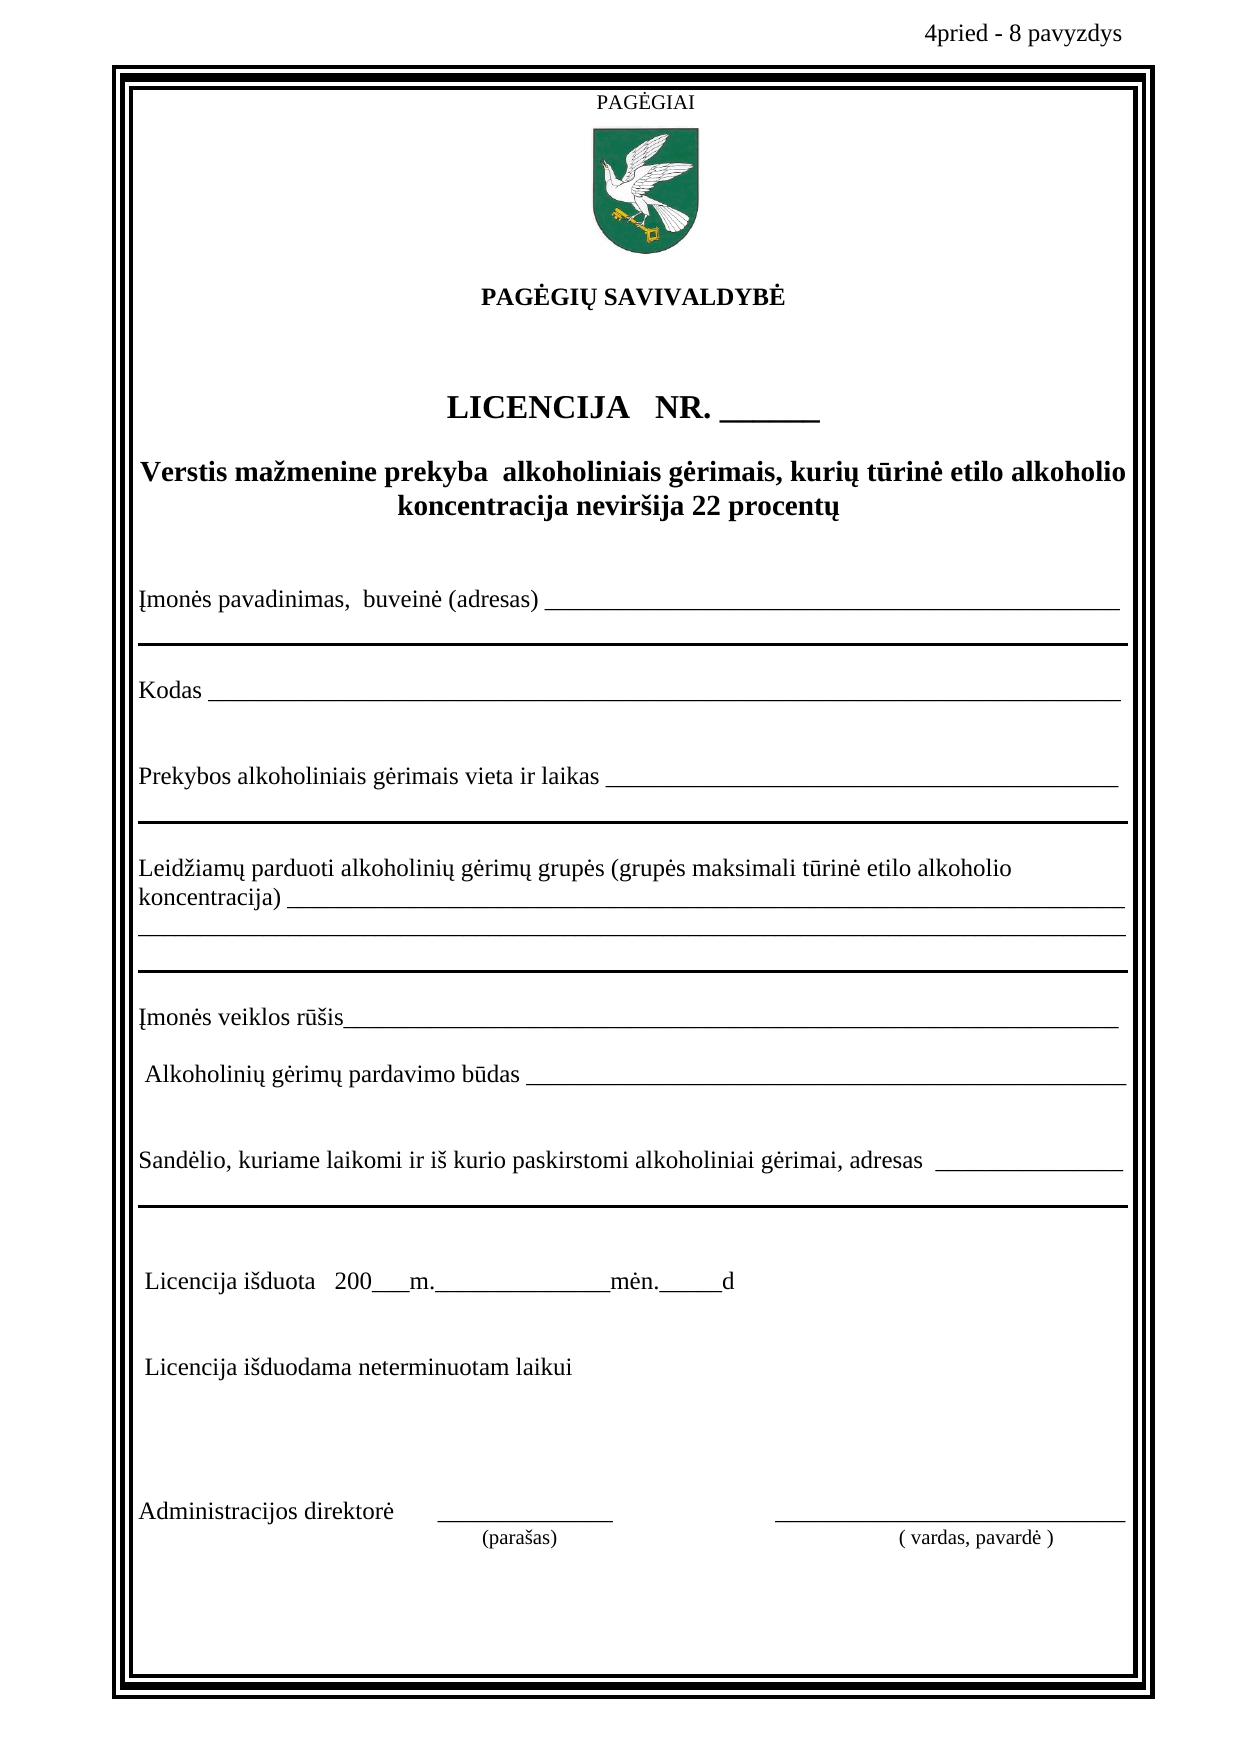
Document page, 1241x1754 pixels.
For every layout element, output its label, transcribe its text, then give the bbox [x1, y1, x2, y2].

table_header [125, 82, 1142, 1682]
table_header [118, 69, 1148, 1686]
table_header PAGĖGIAI PAGĖGIŲ SAVIVALDYBė LICENCIJA (vienkartinė) Nr. ______ Verstis mažmenine prekyba alkoholiniais gėrimais parodose ir mugėse, rengiamose stacionariuose pastatuose Įmonės pavadinimas, buveinė (adresas) ______________________________________________ Kodas _________________________________________________________________________ Prekybos alkoholiniais gėrimais vieta ir laikas _________________________________________ Leidžiamų parduoti alkoholinių gėrimų grupės (grupės maksimali tūrinė etilo alkoholio koncentracija)_______________________________________________________________________________________________________________________________________________________________________________________________________________________________________________________________________________________________________________________________________________________________________________________________ Įmonės veiklos rūšis______________________________________________________________ Alkoholinių gėrimų pardavimo būdas ________________________________________________ Licencija išduota administracijos direktoriaus įsakymu 200___m.______________mėn._____d Licencija galioja nuo 200___m.___________________mėn._______d ______ val. iki 200___m.___________________mėn._______d ______ val. Administracijos direktorė ______________ ____________________________ (parašas) ( vardas, pavardė ) PAGĖGIAI PAGĖGIŲ SAVIVALDYBė LICENCIJA (vienkartinė) Nr. ___ Verstis mažmenine prekyba natūralios fermentacijos alkoholiniais gėrimais, kurių etilo alkoholio koncentracija neviršija 13 procentų, parodose Įmonės pavadinimas, buveinė (adresas) ________________________________________ _____________________________________________________________ Kodas ________________________________________________________ Prekybos alkoholiniais gėrimais vieta ir laikas ______________________________ _______ ___________ ______________________________________________________________ Leidžiamų parduoti alkoholinių gėrimų grupės (grupės maksimali tūrinė etilo alkoholio koncentracija)_______________________________________________________________________________________________________________________________________________________________________________________________________________________________________________________________________________________________________________________________________________________________________________________________ Įmonės veiklos rūšis _____________________________________________________________ Alkoholinių gėrimų pardavimo būdas ______________________________________________ Licencija išduota administracijos direktoriaus įsakymu 200_m._ ___mėn. ____ d Licencija galioja nuo 200__m._____ ________mėn.___ __d __ val. iki 200__m._____ _______mėn.___ __d ___val. Administracijos direktorė ______________ _ ___________________ (parašas) ( vardas, pavardė ) PAGĖGIAI PAGĖGIŲ SAVIVALDYBė LICENCIJA (vienkartinė) Nr. ______ Verstis mažmenine prekyba alumi ir alaus mišiniais su nealkoholiniais gėrimais, kurių tūrinė etilo alkoholio koncentracija neviršija 13 procentų, natūralios fermentacijos sidru, kurio tūrinė etilo alkoholio koncentracija neviršija 8,5 procento, parodose Įmonės pavadinimas, buveinė (adresas) ______________________________________________ Kodas _________________________________________________________________________ Prekybos alkoholiniais gėrimais vieta ir laikas _________________________________________ Leidžiamų parduoti alkoholinių gėrimų grupės (grupės maksimali tūrinė etilo alkoholio koncentracija)_______________________________________________________________________________________________________________________________________________________________________________________________________________________________________________________________________________________________________________________________________________________________________________________________ Įmonės veiklos rūšis______________________________________________________________ Alkoholinių gėrimų pardavimo būdas ________________________________________________ Licencija išduota administracijos direktoriaus įsakymu 200___m.______________mėn._____d Licencija galioja nuo 200___m.___________________mėn._______d ______ val. iki 200___m.___________________mėn._______d ______ val. Administracijos direktorė ______________ ____________________________ (parašas) ( vardas, pavardė ) PAGĖGIAI PAGĖGIŲ SAVIVALDYBė LICENCIJA Nr. ______ Verstis sezonine mažmenine prekyba alumi, alaus mišiniais su nealkoholiniais gėrimais, natūralios fermentacijos sidru, kurio tūrinė etilo alkoholio koncentracija neviršija 7,5 procento, kurortinio, poilsio ir turizmo sezonų laikotarpiu Įmonės pavadinimas, buveinė (adresas) ______________________________________________ Kodas _________________________________________________________________________ Prekybos alkoholiniais gėrimais vieta ir laikas _________________________________________ Leidžiamų parduoti alkoholinių gėrimų grupės (grupės maksimali tūrinė etilo alkoholio koncentracija) ___________________________________________________________________ _______________________________________________________________________________ Įmonės veiklos rūšis ______________________________________________________________ Alkoholinių gėrimų pardavimo būdas ________________________________________________ Sandėlio, kuriame laikomi ir iš kurio paskirstomi alkoholiniai gėrimai, adresas _______________ Transporto priemonės, kurioje įrengta autoparduotuvė, registracijos valstybinis numeris ________ Licencija išduota 200___m.______________mėn._____d Poilsio ir turizmo sezonų trukmė: nuo 200___m.______________mėn._____d iki 200___m.______________mėn._____d Administracijos direktorė ______________ ____________________________ (parašas) ( vardas, pavardė ) PAGĖGIAI PAGĖGIŲ SAVIVALDYBė LICENCIJA Nr. ______ Verstis mažmenine prekyba alkoholiniais gėrimais, kurių tūrinė etilo alkoholio koncentracija neviršija 22 procentų Įmonės pavadinimas, buveinė (adresas) ______________________________________________ Kodas _________________________________________________________________________ Prekybos alkoholiniais gėrimais vieta ir laikas _________________________________________ Leidžiamų parduoti alkoholinių gėrimų grupės (grupės maksimali tūrinė etilo alkoholio koncentracija) ___________________________________________________________________ _______________________________________________________________________________ Įmonės veiklos rūšis______________________________________________________________ Alkoholinių gėrimų pardavimo būdas ________________________________________________ Sandėlio, kuriame laikomi ir iš kurio paskirstomi alkoholiniai gėrimai, adresas _______________ Licencija išduota 200___m.______________mėn._____d Licencija išduodama neterminuotam laikui Administracijos direktorė ______________ ____________________________ (parašas) ( vardas, pavardė ) PAGĖGIAI PAGĖGIŲ SAVIVALDYBė LICENCIJA Nr. ______ Verstis sezonine mažmenine prekyba alkoholiniais gėrimais, kurių tūrinė etilo alkoholio koncentracija neviršija 22 procentų, kurortinio, poilsio ir turizmo sezonų laikotarpiu Įmonės pavadinimas, buveinė (adresas) ______________________________________________ Kodas _________________________________________________________________________ Prekybos alkoholiniais gėrimais vieta ir laikas _________________________________________ Leidžiamų parduoti alkoholinių gėrimų grupės (grupės maksimali tūrinė etilo alkoholio koncentracija) ___________________________________________________________________ _______________________________________________________________________________ Įmonės veiklos rūšis ______________________________________________________________ Alkoholinių gėrimų pardavimo būdas ________________________________________________ Sandėlio, kuriame laikomi ir iš kurio paskirstomi alkoholiniai gėrimai, adresas _______________ Licencija išduota 200___m.______________mėn._____d Poilsio ir turizmo sezonų trukmė: nuo 200___m.______________mėn._____d iki 200___m.______________mėn._____d Administracijos direktorė ______________ ____________________________ (parašas) ( vardas, pavardė ) PAGĖGIAI PAGĖGIŲ SAVIVALDYBė LICENCIJA Nr. ______ Verstis mažmenine prekyba alkoholiniais gėrimais Įmonės pavadinimas, buveinė (adresas) ______________________________________________ Kodas _________________________________________________________________________ Prekybos alkoholiniais gėrimais vieta ir laikas _________________________________________ Leidžiamų parduoti alkoholinių gėrimų grupės (grupės maksimali tūrinė etilo alkoholio koncentracija) ___________________________________________________________________ ______________________________________________________________________________________________________________________________________________________________ Įmonės veiklos rūšis______________________________________________________________ Alkoholinių gėrimų pardavimo būdas ________________________________________________ Sandėlio, kuriame laikomi ir iš kurio paskirstomi alkoholiniai gėrimai, adresas _______________ Licencija išduota 200___m.______________mėn._____d Licencija išduodama neterminuotam laikui Administracijos direktorė ______________ ____________________________ (parašas) ( vardas, pavardė ) PAGĖGIAI PAGĖGIŲ SAVIVALDYBė LICENCIJA Nr. ______ Verstis mažmenine prekyba alumi, alaus mišiniais su nealkoholiniais gėrimais, natūralios fermentacijos sidru, kurio tūrinė etilo alkoholio koncentracija neviršija 8,5 procento Įmonės pavadinimas, buveinė (adresas) ______________________________________________ Kodas _________________________________________________________________________ Prekybos alkoholiniais gėrimais vieta ir laikas _________________________________________ Leidžiamų parduoti alkoholinių gėrimų grupės (grupės maksimali tūrinė etilo alkoholio koncentracija) __________________________________________________________________ _______________________________________________________________________________ _______________________________________________________________________________ Įmonės veiklos rūšis ______________________________________________________________ Alkoholinių gėrimų pardavimo būdas ________________________________________________ Sandėlio, kuriame laikomi ir iš kurio paskirstomi alkoholiniai gėrimai, adresas _______________ Transporto priemonės, kurioje įrengta autoparduotuvė, registracijos valstybinis numeris ________ Licencija išduota 200___m.______________mėn._____d Licencija išduodama neterminuotam laikui Administracijos direktorė ______________ ____________________________ (parašas) ( vardas, pavardė ) PAGĖGIAI PAGĖGIŲ SAVIVALDYBĖ LICENCIJA Nr.____ Verstis mažmenine prekyba alumi, alaus mišiniais su nealkoholiniais gėrimais, natūralios fermentacijos sidru, kurių etilo alkoholio koncentracija neviršija 7,5 procento Įmonės pavadinimas, buveinė (adresas) ______________________________________________ Kodas _________________________________________________________________________ Prekybos alkoholiniais gėrimais vieta ir laikas _________________________________________ Leidžiamų parduoti alkoholinių gėrimų grupės (grupės maksimali tūrinė etilo alkoholio koncentracija) ___________________________________________________________________ _______________________________________________________________________________ _______________________________________________________________________________ ______________________________________________________________________________________________________________________________________________________________ Įmonės veiklos rūšis ______________________________________________________________ Alkoholinių gėrimų pardavimo būdas ________________________________________________ Sandėlio, kuriame laikomi ir iš kurio paskirstomi alkoholiniai gėrimai, adresas _______________ ______________________________________________________________________________ Licencija išduota 200___m.______________mėn._____d Licencija išduodama neterminuotam laikui Administracijos direktorė ______________ ____________________________ (parašas) ( vardas, pavardė ) PAGĖGIAI PAGĖGIŲ SAVIVALDYBĖ LICENCIJA ( VIENKARTINĖ ) Nr.____ Verstis mažmenine prekyba alumi, alaus mišiniais su nealkoholiniais gėrimais ir natūralios fermentacijos sidru, kurių tūrinė etilo alkoholio koncentracija neviršija 7,5 procento, masiniuose renginiuose ir mugėse Įmonės pavadinimas, buveinė (adresas) ______________________________________________ Kodas _________________________________________________________________________ Prekybos alkoholiniais gėrimais vieta ir laikas _________________________________________ Leidžiamų parduoti alkoholinių gėrimų grupės (grupės maksimali tūrinė etilo alkoholio koncentracija) ___________________________________________________________________ _______________________________________________________________________________ _______________________________________________________________________________ ______________________________________________________________________________________________________________________________________________________________ Įmonės veiklos rūšis ______________________________________________________________ Alkoholinių gėrimų pardavimo būdas ________________________________________________ Sandėlio, kuriame laikomi ir iš kurio paskirstomi alkoholiniai gėrimai, adresas _______________ ______________________________________________________________________________ Licencija išduota 200___m.______________mėn._____d Licencija galioja nuo 200___m.___________________mėn._______d ______ val. iki 200___m.___________________mėn._______d ______ val. Administracijos direktorė ______________ ____________________________ (parašas) ( vardas, pavardė ) [133, 90, 1133, 1674]
table_header PAGĖGIAI PAGĖGIŲ SAVIVALDYBė LICENCIJA (vienkartinė) Nr. ______ Verstis mažmenine prekyba alkoholiniais gėrimais parodose ir mugėse, rengiamose stacionariuose pastatuose Įmonės pavadinimas, buveinė (adresas) ______________________________________________ Kodas _________________________________________________________________________ Prekybos alkoholiniais gėrimais vieta ir laikas _________________________________________ Leidžiamų parduoti alkoholinių gėrimų grupės (grupės maksimali tūrinė etilo alkoholio koncentracija)_______________________________________________________________________________________________________________________________________________________________________________________________________________________________________________________________________________________________________________________________________________________________________________________________ Įmonės veiklos rūšis______________________________________________________________ Alkoholinių gėrimų pardavimo būdas ________________________________________________ Licencija išduota administracijos direktoriaus įsakymu 200___m.______________mėn._____d Licencija galioja nuo 200___m.___________________mėn._______d ______ val. iki 200___m.___________________mėn._______d ______ val. Administracijos direktorė ______________ ____________________________ (parašas) ( vardas, pavardė ) PAGĖGIAI PAGĖGIŲ SAVIVALDYBė LICENCIJA (vienkartinė) Nr. ___ Verstis mažmenine prekyba natūralios fermentacijos alkoholiniais gėrimais, kurių etilo alkoholio koncentracija neviršija 13 procentų, parodose Įmonės pavadinimas, buveinė (adresas) ________________________________________ _____________________________________________________________ Kodas ________________________________________________________ Prekybos alkoholiniais gėrimais vieta ir laikas ______________________________ _______ ___________ ______________________________________________________________ Leidžiamų parduoti alkoholinių gėrimų grupės (grupės maksimali tūrinė etilo alkoholio koncentracija)_______________________________________________________________________________________________________________________________________________________________________________________________________________________________________________________________________________________________________________________________________________________________________________________________ Įmonės veiklos rūšis _____________________________________________________________ Alkoholinių gėrimų pardavimo būdas ______________________________________________ Licencija išduota administracijos direktoriaus įsakymu 200_m._ ___mėn. ____ d Licencija galioja nuo 200__m._____ ________mėn.___ __d __ val. iki 200__m._____ _______mėn.___ __d ___val. Administracijos direktorė ______________ _ ___________________ (parašas) ( vardas, pavardė ) PAGĖGIAI PAGĖGIŲ SAVIVALDYBė LICENCIJA (vienkartinė) Nr. ______ Verstis mažmenine prekyba alumi ir alaus mišiniais su nealkoholiniais gėrimais, kurių tūrinė etilo alkoholio koncentracija neviršija 13 procentų, natūralios fermentacijos sidru, kurio tūrinė etilo alkoholio koncentracija neviršija 8,5 procento, parodose Įmonės pavadinimas, buveinė (adresas) ______________________________________________ Kodas _________________________________________________________________________ Prekybos alkoholiniais gėrimais vieta ir laikas _________________________________________ Leidžiamų parduoti alkoholinių gėrimų grupės (grupės maksimali tūrinė etilo alkoholio koncentracija)_______________________________________________________________________________________________________________________________________________________________________________________________________________________________________________________________________________________________________________________________________________________________________________________________ Įmonės veiklos rūšis______________________________________________________________ Alkoholinių gėrimų pardavimo būdas ________________________________________________ Licencija išduota administracijos direktoriaus įsakymu 200___m.______________mėn._____d Licencija galioja nuo 200___m.___________________mėn._______d ______ val. iki 200___m.___________________mėn._______d ______ val. Administracijos direktorė ______________ ____________________________ (parašas) ( vardas, pavardė ) PAGĖGIAI PAGĖGIŲ SAVIVALDYBė LICENCIJA Nr. ______ Verstis sezonine mažmenine prekyba alumi, alaus mišiniais su nealkoholiniais gėrimais, natūralios fermentacijos sidru, kurio tūrinė etilo alkoholio koncentracija neviršija 7,5 procento, kurortinio, poilsio ir turizmo sezonų laikotarpiu Įmonės pavadinimas, buveinė (adresas) ______________________________________________ Kodas _________________________________________________________________________ Prekybos alkoholiniais gėrimais vieta ir laikas _________________________________________ Leidžiamų parduoti alkoholinių gėrimų grupės (grupės maksimali tūrinė etilo alkoholio koncentracija) ___________________________________________________________________ _______________________________________________________________________________ Įmonės veiklos rūšis ______________________________________________________________ Alkoholinių gėrimų pardavimo būdas ________________________________________________ Sandėlio, kuriame laikomi ir iš kurio paskirstomi alkoholiniai gėrimai, adresas _______________ Transporto priemonės, kurioje įrengta autoparduotuvė, registracijos valstybinis numeris ________ Licencija išduota 200___m.______________mėn._____d Poilsio ir turizmo sezonų trukmė: nuo 200___m.______________mėn._____d iki 200___m.______________mėn._____d Administracijos direktorė ______________ ____________________________ (parašas) ( vardas, pavardė ) PAGĖGIAI PAGĖGIŲ SAVIVALDYBė LICENCIJA Nr. ______ Verstis mažmenine prekyba alkoholiniais gėrimais, kurių tūrinė etilo alkoholio koncentracija neviršija 22 procentų Įmonės pavadinimas, buveinė (adresas) ______________________________________________ Kodas _________________________________________________________________________ Prekybos alkoholiniais gėrimais vieta ir laikas _________________________________________ Leidžiamų parduoti alkoholinių gėrimų grupės (grupės maksimali tūrinė etilo alkoholio koncentracija) ___________________________________________________________________ _______________________________________________________________________________ Įmonės veiklos rūšis______________________________________________________________ Alkoholinių gėrimų pardavimo būdas ________________________________________________ Sandėlio, kuriame laikomi ir iš kurio paskirstomi alkoholiniai gėrimai, adresas _______________ Licencija išduota 200___m.______________mėn._____d Licencija išduodama neterminuotam laikui Administracijos direktorė ______________ ____________________________ (parašas) ( vardas, pavardė ) PAGĖGIAI PAGĖGIŲ SAVIVALDYBė LICENCIJA Nr. ______ Verstis sezonine mažmenine prekyba alkoholiniais gėrimais, kurių tūrinė etilo alkoholio koncentracija neviršija 22 procentų, kurortinio, poilsio ir turizmo sezonų laikotarpiu Įmonės pavadinimas, buveinė (adresas) ______________________________________________ Kodas _________________________________________________________________________ Prekybos alkoholiniais gėrimais vieta ir laikas _________________________________________ Leidžiamų parduoti alkoholinių gėrimų grupės (grupės maksimali tūrinė etilo alkoholio koncentracija) ___________________________________________________________________ _______________________________________________________________________________ Įmonės veiklos rūšis ______________________________________________________________ Alkoholinių gėrimų pardavimo būdas ________________________________________________ Sandėlio, kuriame laikomi ir iš kurio paskirstomi alkoholiniai gėrimai, adresas _______________ Licencija išduota 200___m.______________mėn._____d Poilsio ir turizmo sezonų trukmė: nuo 200___m.______________mėn._____d iki 200___m.______________mėn._____d Administracijos direktorė ______________ ____________________________ (parašas) ( vardas, pavardė ) PAGĖGIAI PAGĖGIŲ SAVIVALDYBė LICENCIJA Nr. ______ Verstis mažmenine prekyba alkoholiniais gėrimais Įmonės pavadinimas, buveinė (adresas) ______________________________________________ Kodas _________________________________________________________________________ Prekybos alkoholiniais gėrimais vieta ir laikas _________________________________________ Leidžiamų parduoti alkoholinių gėrimų grupės (grupės maksimali tūrinė etilo alkoholio koncentracija) ___________________________________________________________________ ______________________________________________________________________________________________________________________________________________________________ Įmonės veiklos rūšis______________________________________________________________ Alkoholinių gėrimų pardavimo būdas ________________________________________________ Sandėlio, kuriame laikomi ir iš kurio paskirstomi alkoholiniai gėrimai, adresas _______________ Licencija išduota 200___m.______________mėn._____d Licencija išduodama neterminuotam laikui Administracijos direktorė ______________ ____________________________ (parašas) ( vardas, pavardė ) PAGĖGIAI PAGĖGIŲ SAVIVALDYBė LICENCIJA Nr. ______ Verstis mažmenine prekyba alumi, alaus mišiniais su nealkoholiniais gėrimais, natūralios fermentacijos sidru, kurio tūrinė etilo alkoholio koncentracija neviršija 8,5 procento Įmonės pavadinimas, buveinė (adresas) ______________________________________________ Kodas _________________________________________________________________________ Prekybos alkoholiniais gėrimais vieta ir laikas _________________________________________ Leidžiamų parduoti alkoholinių gėrimų grupės (grupės maksimali tūrinė etilo alkoholio koncentracija) __________________________________________________________________ _______________________________________________________________________________ _______________________________________________________________________________ Įmonės veiklos rūšis ______________________________________________________________ Alkoholinių gėrimų pardavimo būdas ________________________________________________ Sandėlio, kuriame laikomi ir iš kurio paskirstomi alkoholiniai gėrimai, adresas _______________ Transporto priemonės, kurioje įrengta autoparduotuvė, registracijos valstybinis numeris ________ Licencija išduota 200___m.______________mėn._____d Licencija išduodama neterminuotam laikui Administracijos direktorė ______________ ____________________________ (parašas) ( vardas, pavardė ) PAGĖGIAI PAGĖGIŲ SAVIVALDYBĖ LICENCIJA Nr.____ Verstis mažmenine prekyba alumi, alaus mišiniais su nealkoholiniais gėrimais, natūralios fermentacijos sidru, kurių etilo alkoholio koncentracija neviršija 7,5 procento Įmonės pavadinimas, buveinė (adresas) ______________________________________________ Kodas _________________________________________________________________________ Prekybos alkoholiniais gėrimais vieta ir laikas _________________________________________ Leidžiamų parduoti alkoholinių gėrimų grupės (grupės maksimali tūrinė etilo alkoholio koncentracija) ___________________________________________________________________ _______________________________________________________________________________ _______________________________________________________________________________ ______________________________________________________________________________________________________________________________________________________________ Įmonės veiklos rūšis ______________________________________________________________ Alkoholinių gėrimų pardavimo būdas ________________________________________________ Sandėlio, kuriame laikomi ir iš kurio paskirstomi alkoholiniai gėrimai, adresas _______________ ______________________________________________________________________________ Licencija išduota 200___m.______________mėn._____d Licencija išduodama neterminuotam laikui Administracijos direktorė ______________ ____________________________ (parašas) ( vardas, pavardė ) PAGĖGIAI PAGĖGIŲ SAVIVALDYBĖ LICENCIJA ( VIENKARTINĖ ) Nr.____ Verstis mažmenine prekyba alumi, alaus mišiniais su nealkoholiniais gėrimais ir natūralios fermentacijos sidru, kurių tūrinė etilo alkoholio koncentracija neviršija 7,5 procento, masiniuose renginiuose ir mugėse Įmonės pavadinimas, buveinė (adresas) ______________________________________________ Kodas _________________________________________________________________________ Prekybos alkoholiniais gėrimais vieta ir laikas _________________________________________ Leidžiamų parduoti alkoholinių gėrimų grupės (grupės maksimali tūrinė etilo alkoholio koncentracija) ___________________________________________________________________ _______________________________________________________________________________ _______________________________________________________________________________ ______________________________________________________________________________________________________________________________________________________________ Įmonės veiklos rūšis ______________________________________________________________ Alkoholinių gėrimų pardavimo būdas ________________________________________________ Sandėlio, kuriame laikomi ir iš kurio paskirstomi alkoholiniai gėrimai, adresas _______________ ______________________________________________________________________________ Licencija išduota 200___m.______________mėn._____d Licencija galioja nuo 200___m.___________________mėn._______d ______ val. iki 200___m.___________________mėn._______d ______ val. Administracijos direktorė ______________ ____________________________ (parašas) ( vardas, pavardė ) [127, 82, 1139, 1674]
